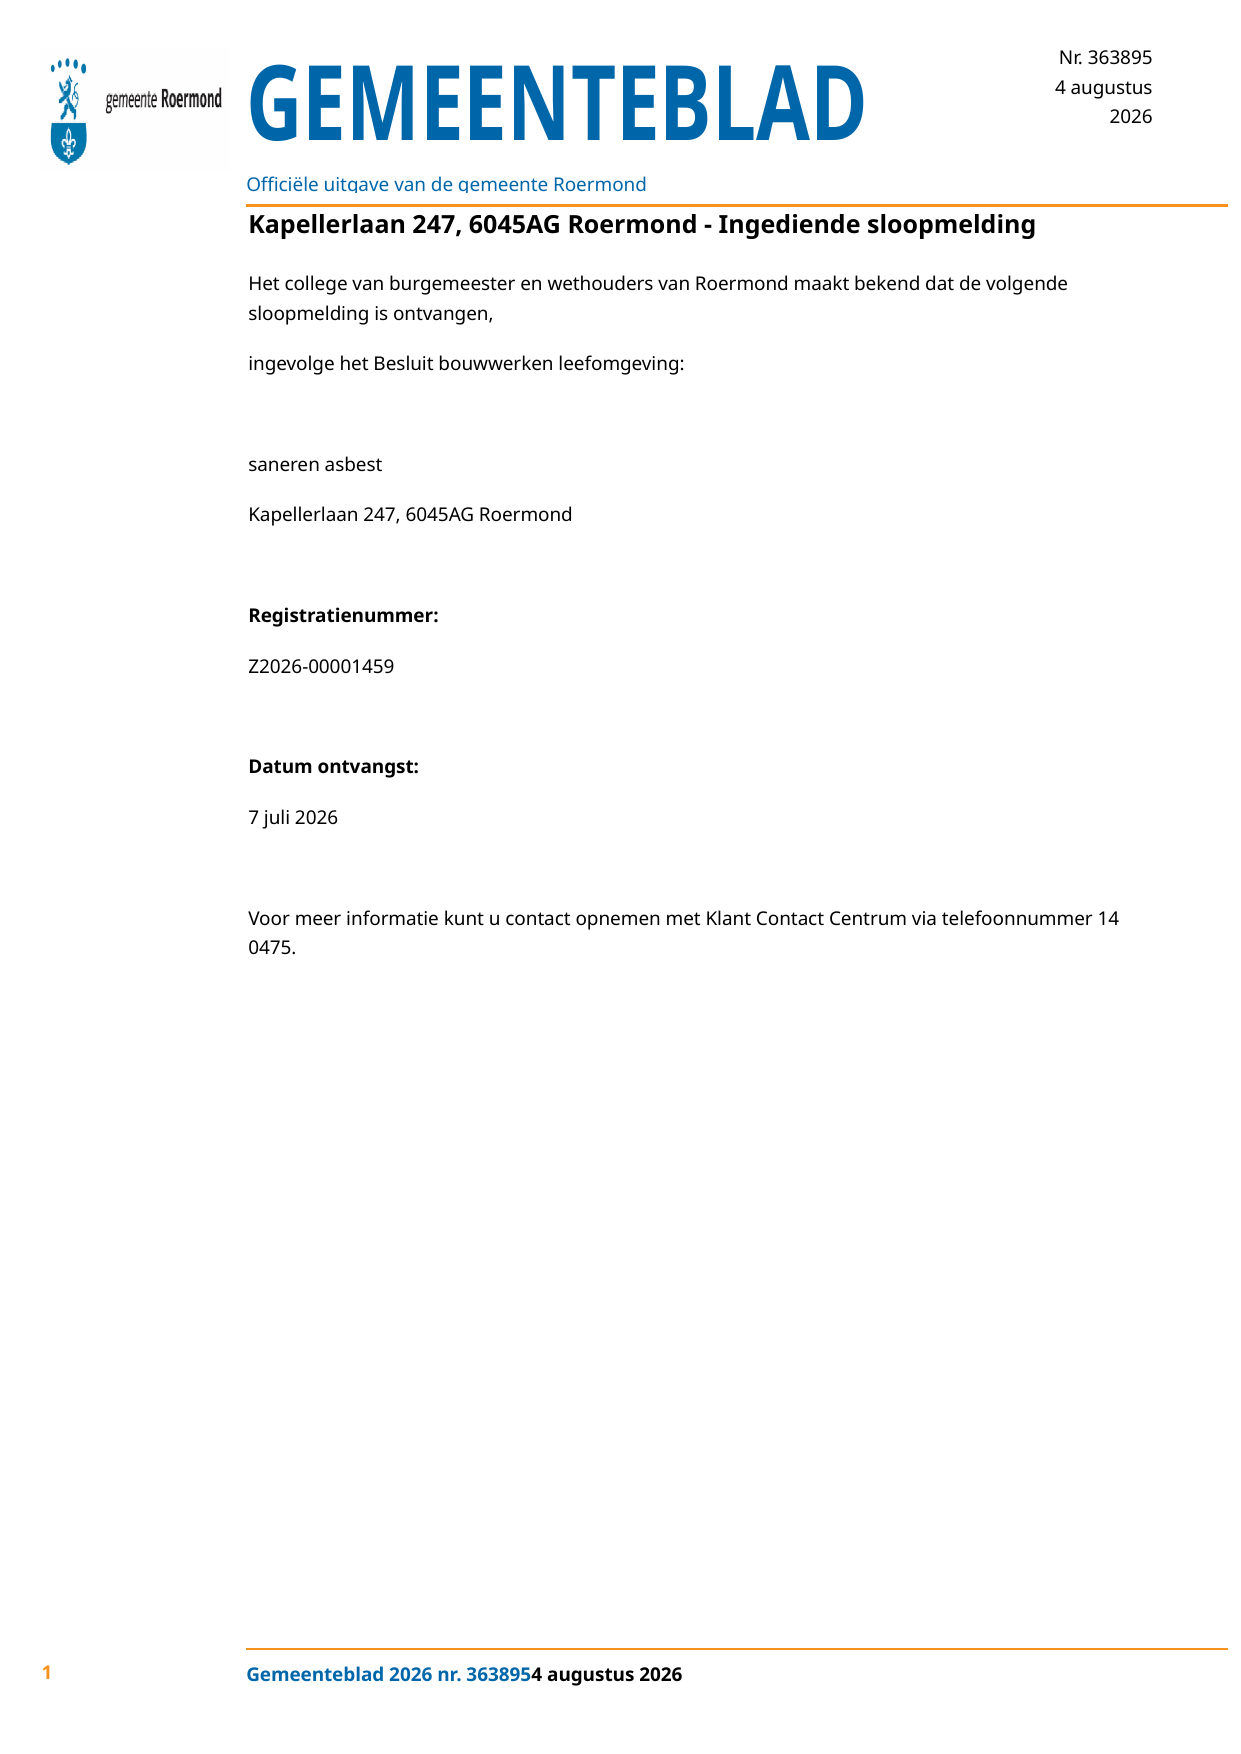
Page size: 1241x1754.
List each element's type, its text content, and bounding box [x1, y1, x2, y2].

text Z2026-00001459 [248, 653, 1152, 678]
text Datum ontvangst: [248, 754, 1152, 779]
text Kapellerlaan 247, 6045AG Roermond [248, 502, 1152, 527]
text saneren asbest [248, 451, 1152, 477]
picture [41, 47, 231, 172]
text Het college van burgemeester en wethouders van Roermond maakt bekend dat de volgende sloopmelding is ontvangen, [248, 270, 1152, 326]
text Kapellerlaan 247, 6045AG Roermond - Ingediende sloopmelding [248, 207, 1152, 241]
text ingevolge het Besluit bouwwerken leefomgeving: [248, 350, 1152, 376]
text Registratienummer: [248, 602, 1152, 628]
text Voor meer informatie kunt u contact opnemen met Klant Contact Centrum via telefoonnummer 14 0475. [248, 905, 1152, 960]
text 7 juli 2026 [248, 804, 1152, 830]
